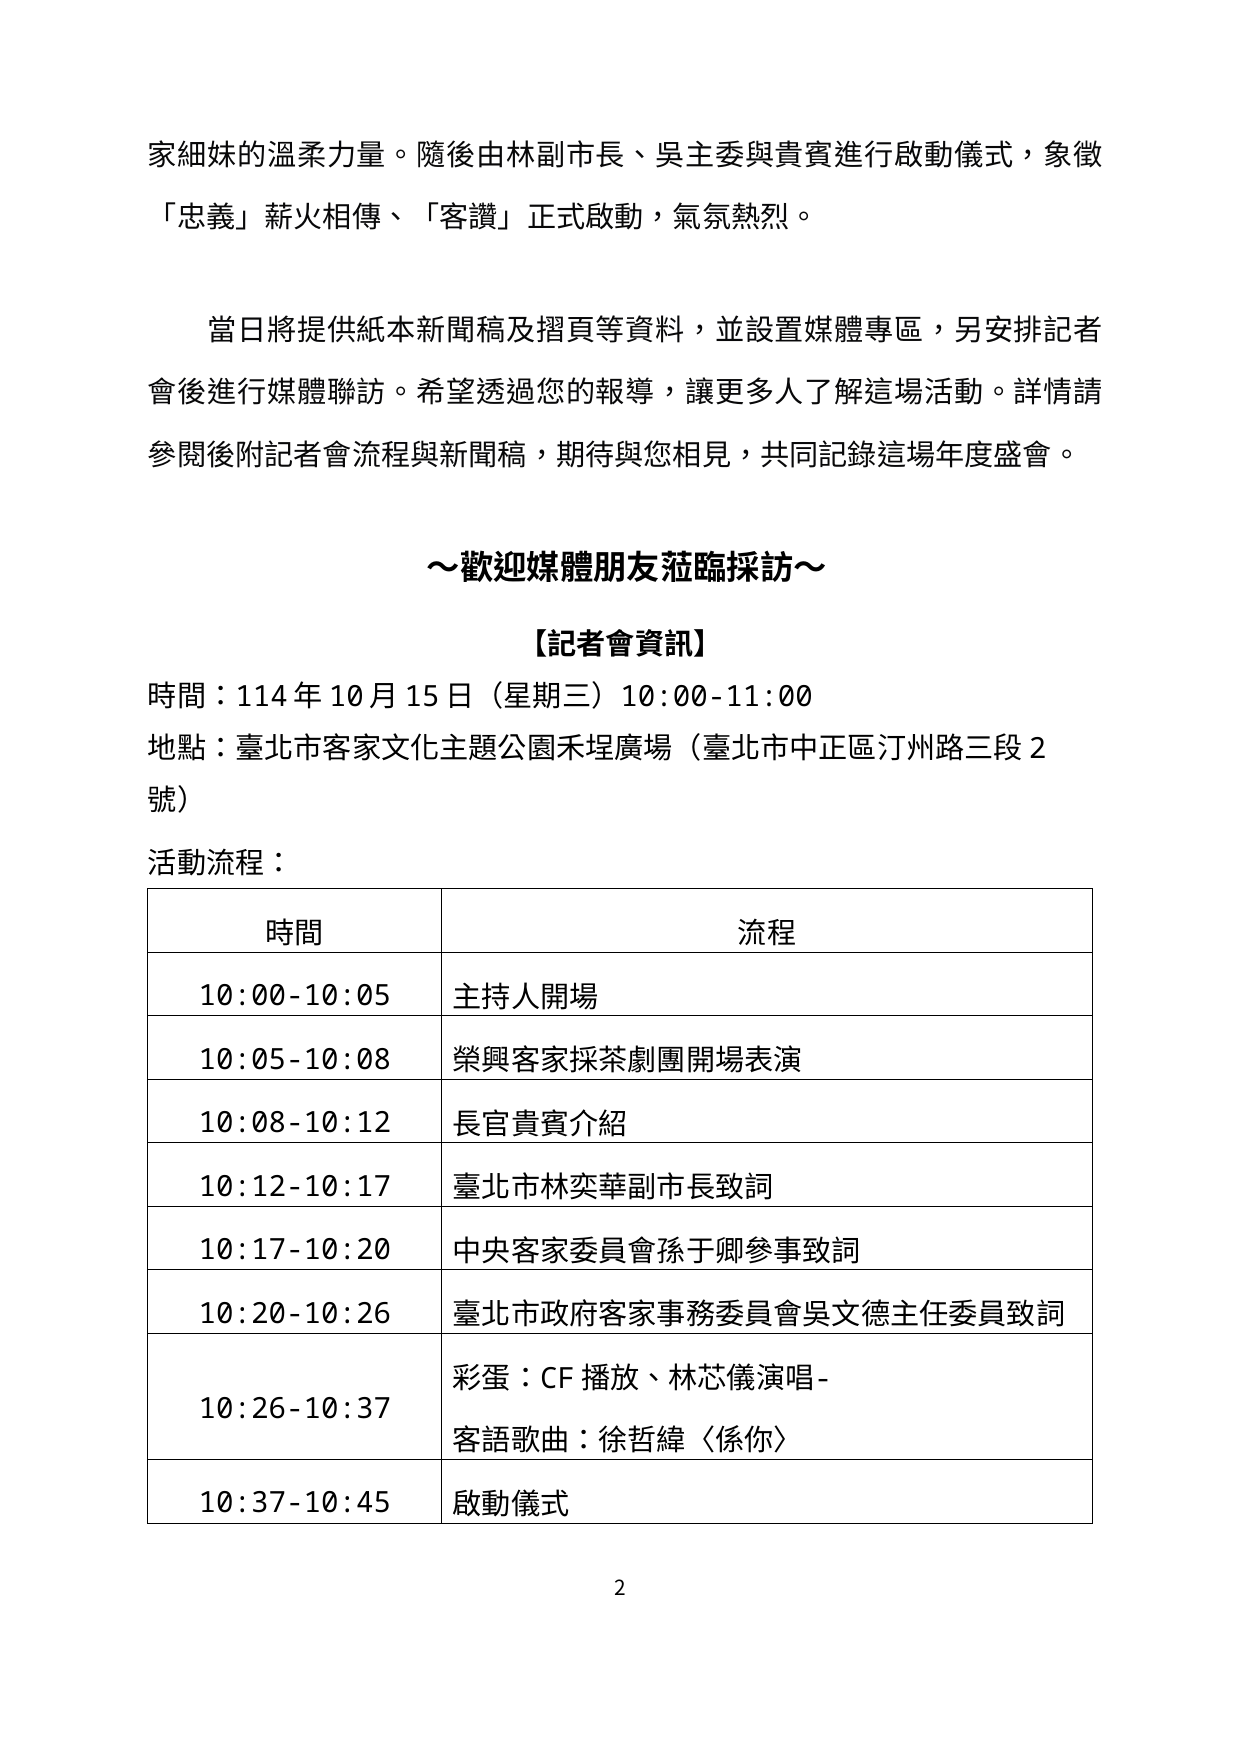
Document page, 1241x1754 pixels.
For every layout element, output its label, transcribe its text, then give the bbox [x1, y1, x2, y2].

table_cell 長官貴賓介紹 [442, 1080, 1092, 1142]
table_cell 10:26-10:37 [148, 1334, 441, 1459]
table_cell 10:12-10:17 [148, 1143, 441, 1206]
table_cell 10:20-10:26 [148, 1270, 441, 1333]
table_cell 彩蛋：CF播放、林芯儀演唱- 客語歌曲：徐哲緯〈係你〉 [442, 1334, 1092, 1459]
table_cell 10:00-10:05 [148, 953, 441, 1015]
text 地點：臺北市客家文化主題公園禾埕廣場（臺北市中正區汀州路三段2號） [148, 715, 1092, 819]
text 家細妹的溫柔力量。隨後由林副市長、吳主委與貴賓進行啟動儀式，象徵「忠義」薪火相傳、「客讚」正式啟動，氣氛熱烈。 [148, 111, 1105, 236]
text ～歡迎媒體朋友蒞臨採訪～ [148, 523, 1105, 586]
table_cell 10:17-10:20 [148, 1207, 441, 1269]
text 活動流程： [148, 819, 1092, 882]
table_header 流程 [442, 889, 1092, 952]
table_cell 10:08-10:12 [148, 1080, 441, 1142]
table_cell 主持人開場 [442, 953, 1092, 1015]
text 時間：114年10月15日（星期三）10:00-11:00 [148, 663, 1092, 715]
text 【記者會資訊】 [148, 611, 1092, 663]
table_cell 中央客家委員會孫于卿參事致詞 [442, 1207, 1092, 1269]
table_cell 榮興客家採茶劇團開場表演 [442, 1016, 1092, 1079]
table_cell 啟動儀式 [442, 1460, 1092, 1522]
table_cell 10:37-10:45 [148, 1460, 441, 1522]
table_cell 臺北市政府客家事務委員會吳文德主任委員致詞 [442, 1270, 1092, 1333]
table_cell 臺北市林奕華副市長致詞 [442, 1143, 1092, 1206]
table_cell 10:05-10:08 [148, 1016, 441, 1079]
text 當日將提供紙本新聞稿及摺頁等資料，並設置媒體專區，另安排記者會後進行媒體聯訪。希望透過您的報導，讓更多人了解這場活動。詳情請參閱後附記者會流程與新聞稿，期待與您相見，共同記錄這場年度盛會。 [148, 286, 1105, 473]
table_header 時間 [148, 889, 441, 952]
